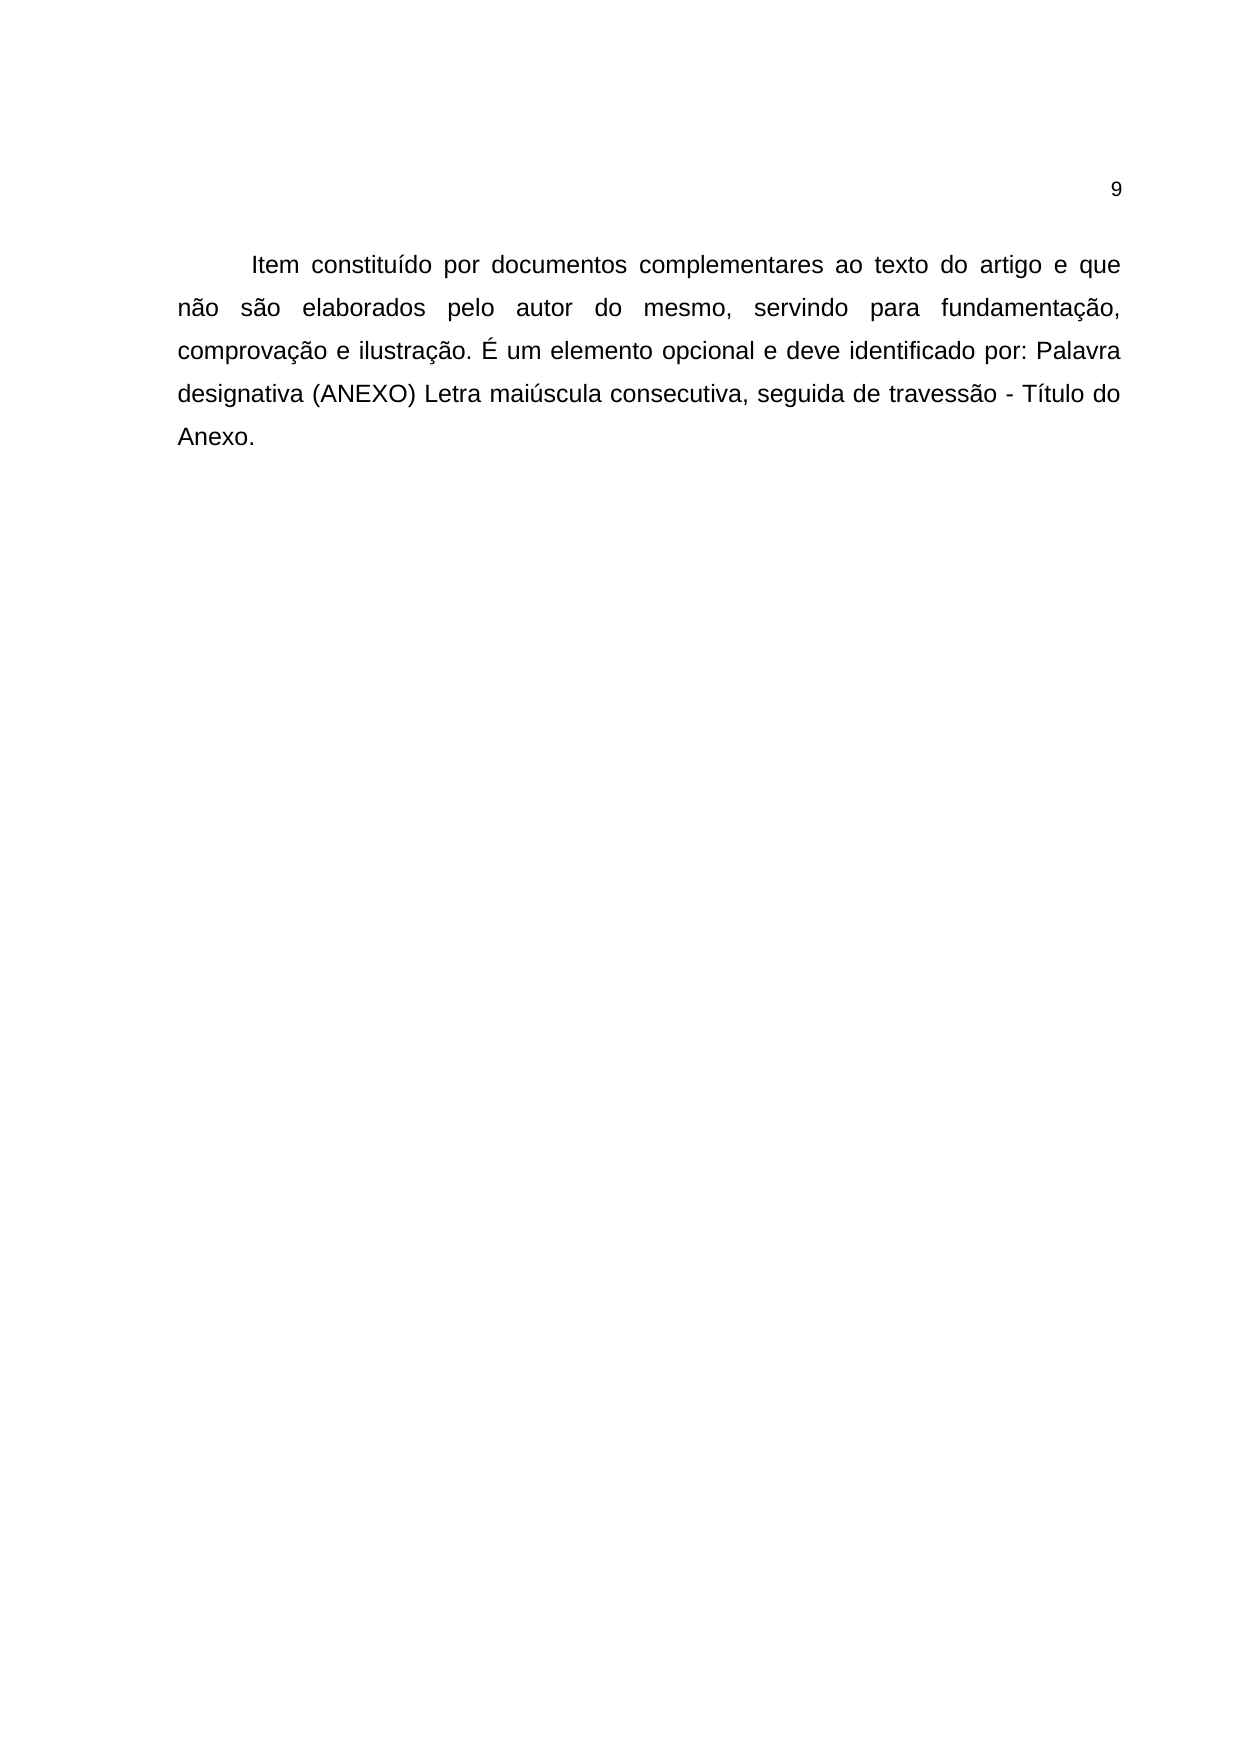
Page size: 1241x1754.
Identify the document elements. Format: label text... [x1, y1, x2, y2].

text Item constituído por documentos complementares ao texto do artigo e que não são elaborados pelo autor do mesmo, servindo para fundamentação, comprovação e ilustração. É um elemento opcional e deve identificado por: Palavra designativa (ANEXO) Letra maiúscula consecutiva, seguida de travessão - Título do Anexo. [177, 250, 1122, 451]
